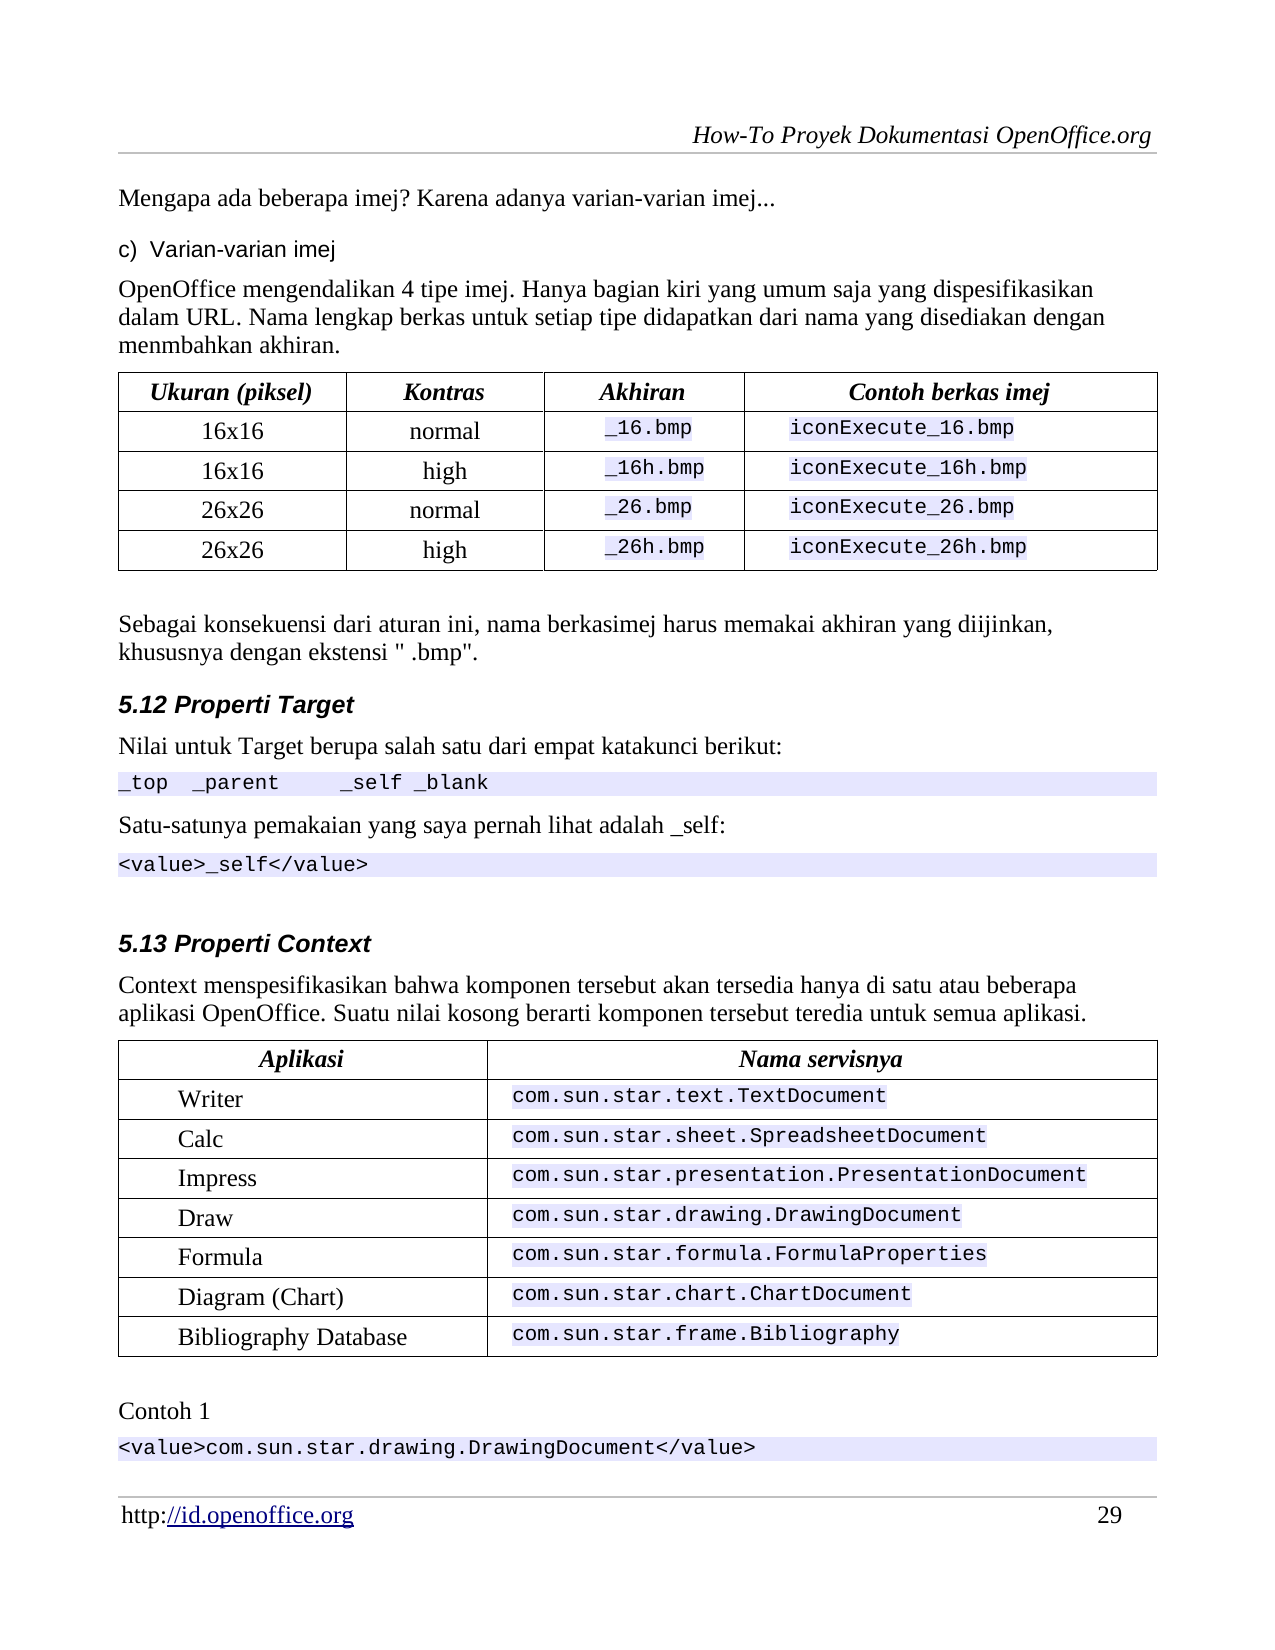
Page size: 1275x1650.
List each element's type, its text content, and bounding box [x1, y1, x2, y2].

table_header Kontras [347, 373, 543, 411]
table_cell Draw [119, 1199, 487, 1237]
text Sebagai konsekuensi dari aturan ini, nama berkasimej harus memakai akhiran yang diijinkan, khususnya dengan ekstensi " .bmp". [118, 610, 1157, 666]
text Satu-satunya pemakaian yang saya pernah lihat adalah _self: [118, 811, 1157, 839]
table_cell Writer [119, 1080, 487, 1119]
text _top _parent _self _blank [118, 772, 1157, 796]
table_cell Formula [119, 1238, 487, 1277]
table_cell 16x16 [119, 412, 346, 451]
table_cell iconExecute_16h.bmp [745, 452, 1157, 490]
table_header Nama servisnya [488, 1041, 1157, 1079]
table_cell com.sun.star.presentation.PresentationDocument [488, 1159, 1157, 1198]
table_cell com.sun.star.text.TextDocument [488, 1080, 1157, 1119]
text Contoh 1 [118, 1397, 1157, 1425]
subtitle Properti Context [118, 930, 1157, 958]
text <value>com.sun.star.drawing.DrawingDocument</value> [118, 1437, 1157, 1461]
table_cell iconExecute_26h.bmp [745, 531, 1157, 570]
table_header Akhiran [545, 373, 744, 411]
table_cell _26h.bmp [545, 531, 744, 570]
text OpenOffice mengendalikan 4 tipe imej. Hanya bagian kiri yang umum saja yang dispesifikasikan dalam URL. Nama lengkap berkas untuk setiap tipe didapatkan dari nama yang disediakan dengan menmbahkan akhiran. [118, 275, 1157, 359]
table_cell 26x26 [119, 531, 346, 570]
table_cell Bibliography Database [119, 1317, 487, 1356]
table_cell Impress [119, 1159, 487, 1198]
table_cell Calc [119, 1120, 487, 1158]
table_cell com.sun.star.chart.ChartDocument [488, 1278, 1157, 1316]
table_cell _16h.bmp [545, 452, 744, 490]
table_cell Diagram (Chart) [119, 1278, 487, 1316]
table_cell high [347, 531, 543, 570]
table_cell com.sun.star.drawing.DrawingDocument [488, 1199, 1157, 1237]
table_cell iconExecute_16.bmp [745, 412, 1157, 451]
table_cell 16x16 [119, 452, 346, 490]
subtitle Varian-varian imej [118, 237, 1157, 263]
table_cell iconExecute_26.bmp [745, 491, 1157, 530]
text Nilai untuk Target berupa salah satu dari empat katakunci berikut: [118, 732, 1157, 760]
table_cell com.sun.star.formula.FormulaProperties [488, 1238, 1157, 1277]
table_cell 26x26 [119, 491, 346, 530]
table_cell normal [347, 412, 543, 451]
table_cell normal [347, 491, 543, 530]
table_header Aplikasi [119, 1041, 487, 1079]
table_cell com.sun.star.sheet.SpreadsheetDocument [488, 1120, 1157, 1158]
table_header Ukuran (piksel) [119, 373, 346, 411]
table_cell _26.bmp [545, 491, 744, 530]
text <value>_self</value> [118, 853, 1157, 877]
table_cell com.sun.star.frame.Bibliography [488, 1317, 1157, 1356]
subtitle Properti Target [118, 691, 1157, 719]
text Mengapa ada beberapa imej? Karena adanya varian-varian imej... [118, 183, 1157, 212]
table_cell high [347, 452, 543, 490]
text Context menspesifikasikan bahwa komponen tersebut akan tersedia hanya di satu atau beberapa aplikasi OpenOffice. Suatu nilai kosong berarti komponen tersebut teredia untuk semua aplikasi. [118, 971, 1157, 1027]
table_cell _16.bmp [545, 412, 744, 451]
table_header Contoh berkas imej [745, 373, 1157, 411]
